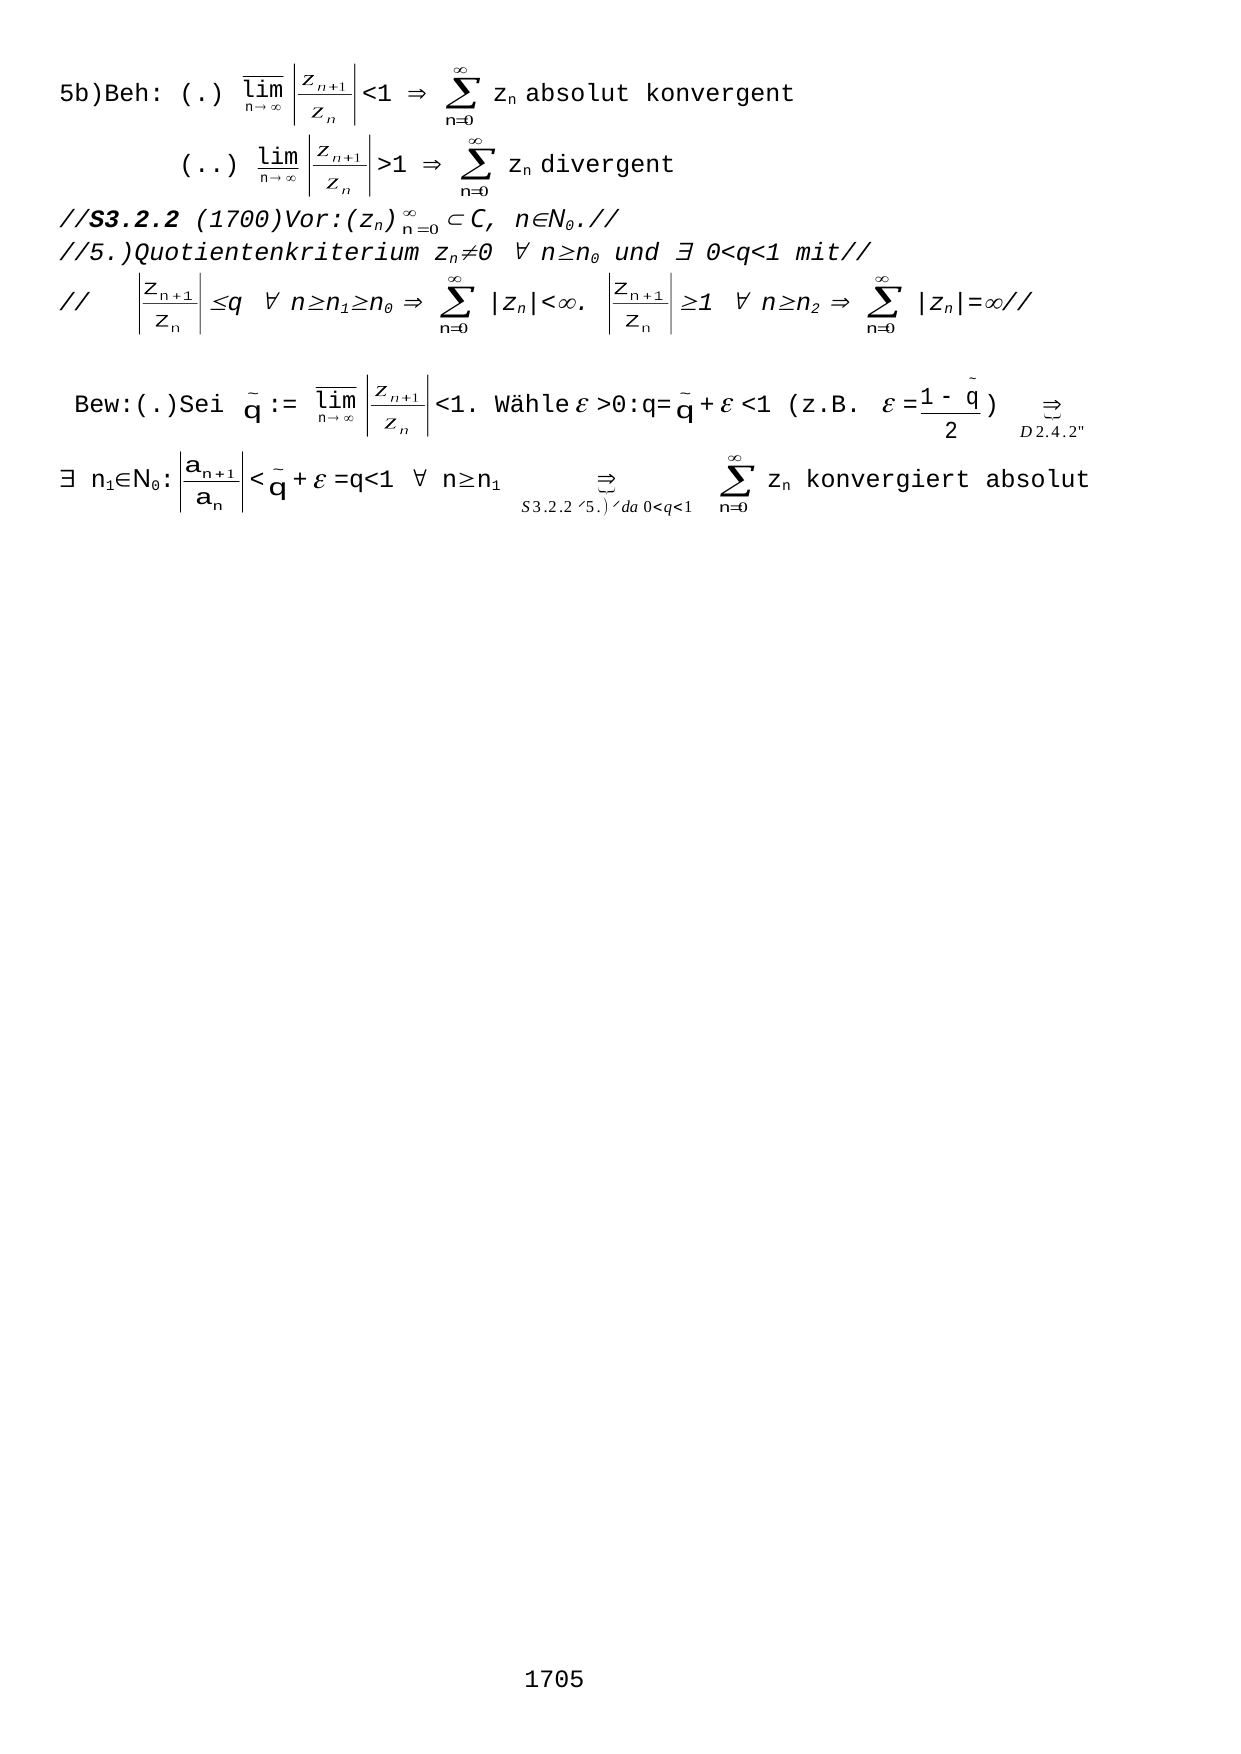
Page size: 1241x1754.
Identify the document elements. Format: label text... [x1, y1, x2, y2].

text //5.)Quotientenkriterium zn0  nn0 und  0<q<1 mit// [59, 239, 1181, 268]
text // q  nn1n0  |zn|<. 1  nn2  |zn|=// [59, 268, 1181, 339]
text (..) >1  zn divergent [59, 130, 1181, 201]
text //S3.2.2 (1700)Vor:(zn) C, nN0.// [59, 201, 1181, 239]
text  n1N0:<+=q<1  nn1 zn konvergiert absolut [59, 444, 1181, 520]
text Bew:(.)Sei := <1. Wähle>0:q=+<1 (z.B. =) [59, 367, 1181, 444]
text 5b)Beh: (.) <1  zn absolut konvergent [59, 59, 1181, 130]
